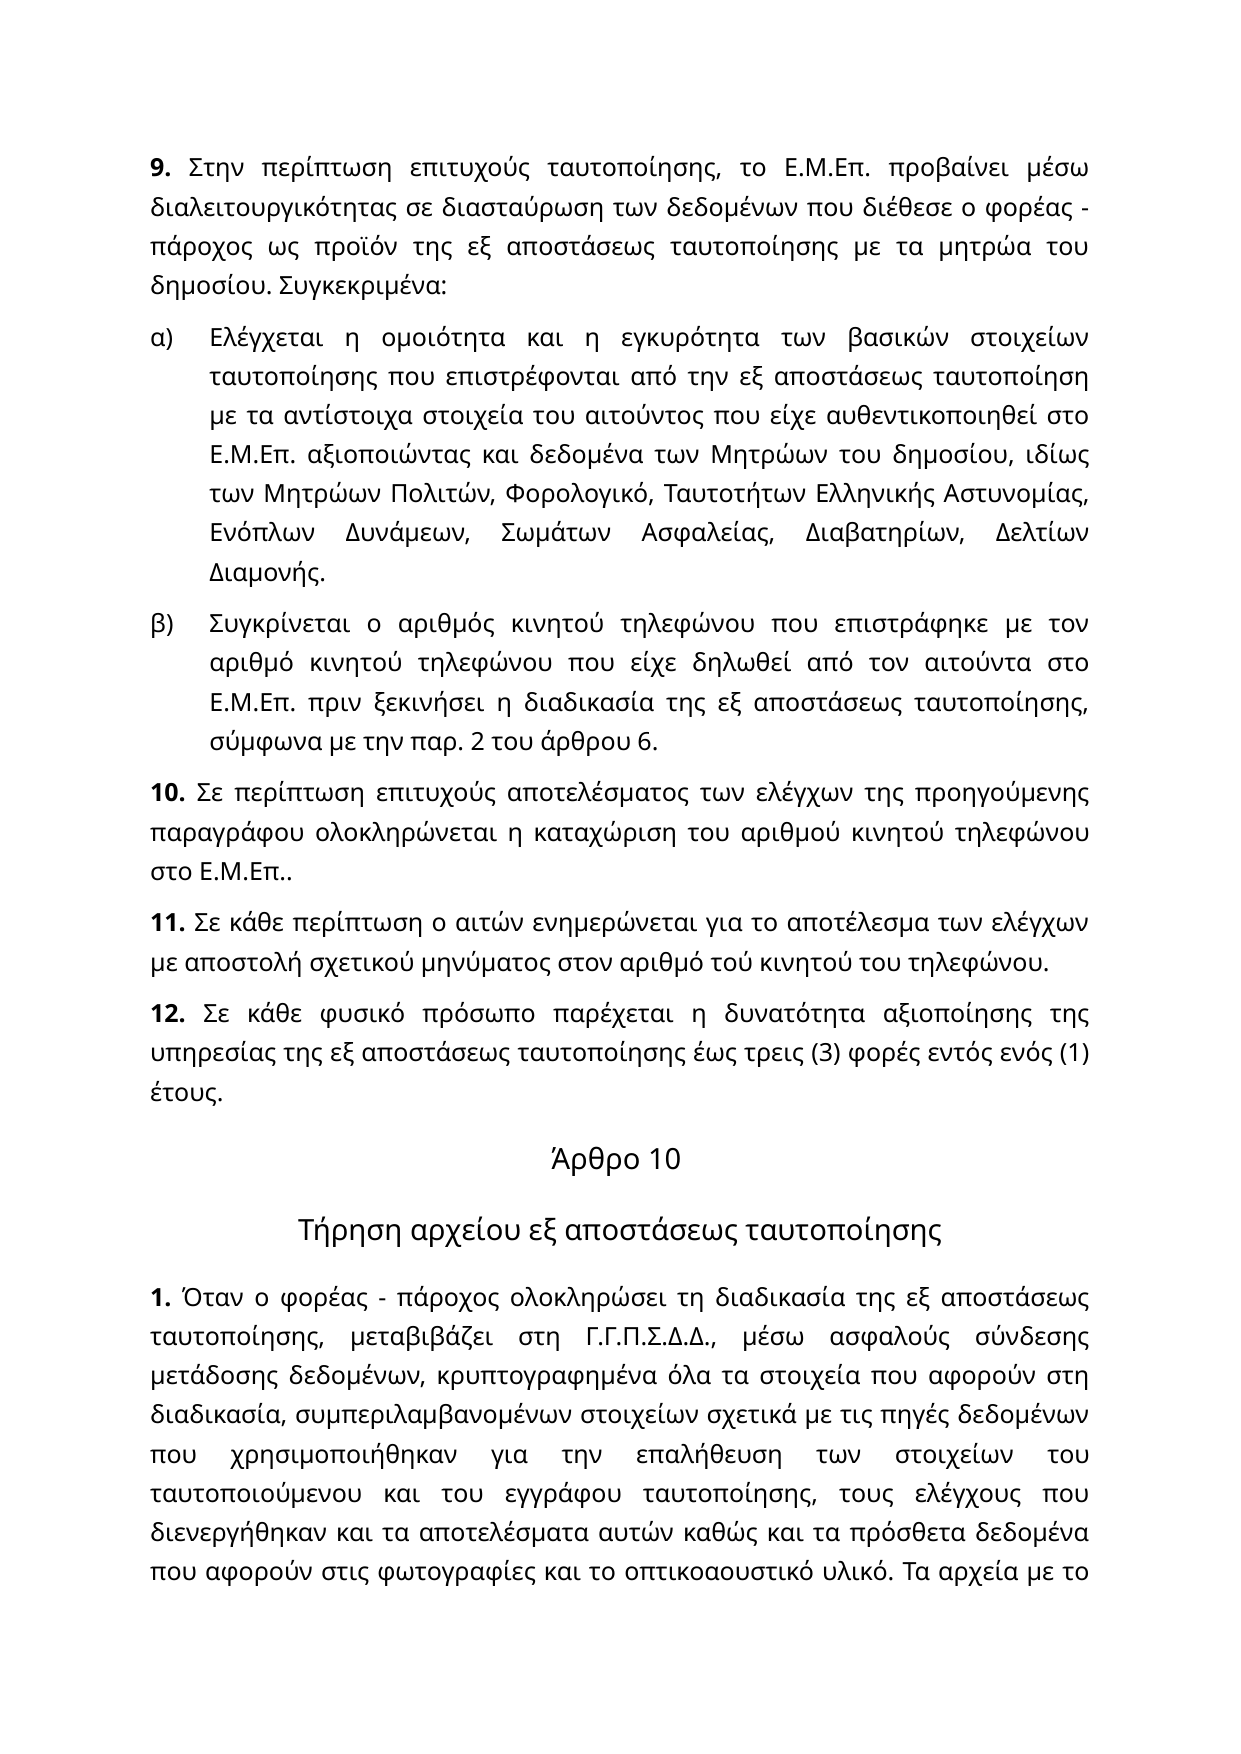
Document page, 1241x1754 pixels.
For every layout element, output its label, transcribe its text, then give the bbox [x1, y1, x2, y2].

list β) Συγκρίνεται ο αριθμός κινητού τηλεφώνου που επιστράφηκε με τον αριθμό κινητού τηλεφώνου που είχε δηλωθεί από τον αιτούντα στο Ε.Μ.Επ. πριν ξεκινήσει η διαδικασία της εξ αποστάσεως ταυτοποίησης, σύμφωνα με την παρ. 2 του άρθρου 6. [150, 606, 1090, 757]
text 10. Σε περίπτωση επιτυχούς αποτελέσματος των ελέγχων της προηγούμενης παραγράφου ολοκληρώνεται η καταχώριση του αριθμού κινητού τηλεφώνου στο Ε.Μ.Επ.. [150, 775, 1090, 887]
text 1. Όταν ο φορέας - πάροχος ολοκληρώσει τη διαδικασία της εξ αποστάσεως ταυτοποίησης, μεταβιβάζει στη Γ.Γ.Π.Σ.Δ.Δ., μέσω ασφαλούς σύνδεσης μετάδοσης δεδομένων, κρυπτογραφημένα όλα τα στοιχεία που αφορούν στη διαδικασία, συμπεριλαμβανομένων στοιχείων σχετικά με τις πηγές δεδομένων που χρησιμοποιήθηκαν για την επαλήθευση των στοιχείων του ταυτοποιούμενου και του εγγράφου ταυτοποίησης, τους ελέγχους που διενεργήθηκαν και τα αποτελέσματα αυτών καθώς και τα πρόσθετα δεδομένα που αφορούν στις φωτογραφίες και το οπτικοαουστικό υλικό. Τα αρχεία με το [150, 1279, 1090, 1588]
list α) Ελέγχεται η ομοιότητα και η εγκυρότητα των βασικών στοιχείων ταυτοποίησης που επιστρέφονται από την εξ αποστάσεως ταυτοποίηση με τα αντίστοιχα στοιχεία του αιτούντος που είχε αυθεντικοποιηθεί στο Ε.Μ.Επ. αξιοποιώντας και δεδομένα των Μητρώων του δημοσίου, ιδίως των Μητρώων Πολιτών, Φορολογικό, Ταυτοτήτων Ελληνικής Αστυνομίας, Ενόπλων Δυνάμεων, Σωμάτων Ασφαλείας, Διαβατηρίων, Δελτίων Διαμονής. [150, 319, 1090, 588]
subtitle Άρθρο 10 [150, 1138, 1090, 1178]
text 9. Στην περίπτωση επιτυχούς ταυτοποίησης, το Ε.Μ.Επ. προβαίνει μέσω διαλειτουργικότητας σε διασταύρωση των δεδομένων που διέθεσε ο φορέας - πάροχος ως προϊόν της εξ αποστάσεως ταυτοποίησης με τα μητρώα του δημοσίου. Συγκεκριμένα: [150, 150, 1090, 302]
text 12. Σε κάθε φυσικό πρόσωπο παρέχεται η δυνατότητα αξιοποίησης της υπηρεσίας της εξ αποστάσεως ταυτοποίησης έως τρεις (3) φορές εντός ενός (1) έτους. [150, 996, 1090, 1108]
subtitle Τήρηση αρχείου εξ αποστάσεως ταυτοποίησης [150, 1209, 1090, 1249]
text 11. Σε κάθε περίπτωση ο αιτών ενημερώνεται για το αποτέλεσμα των ελέγχων με αποστολή σχετικού μηνύματος στον αριθμό τού κινητού του τηλεφώνου. [150, 905, 1090, 978]
